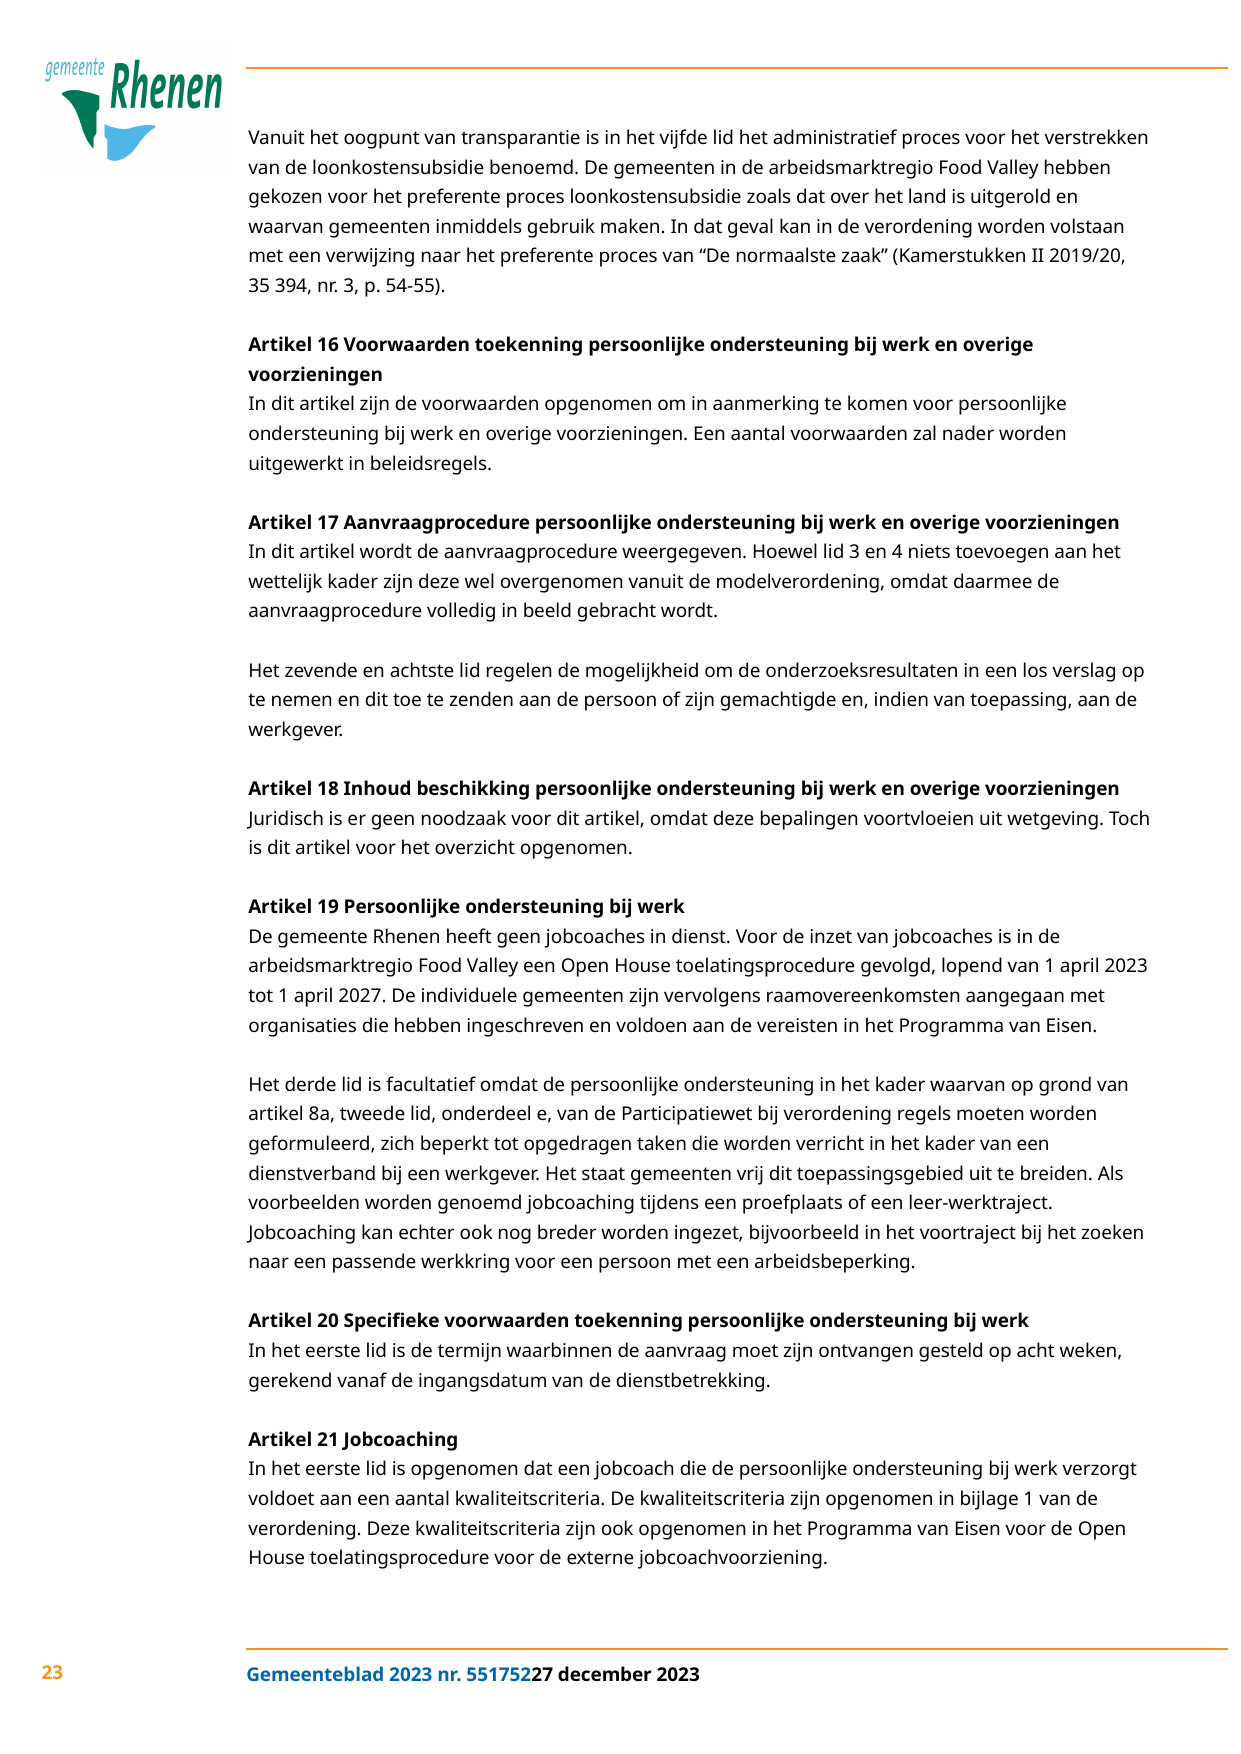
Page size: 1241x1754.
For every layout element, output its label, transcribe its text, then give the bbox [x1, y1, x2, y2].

text Vanuit het oogpunt van transparantie is in het vijfde lid het administratief proces voor het verstrekken van de loonkostensubsidie benoemd. De gemeenten in de arbeidsmarktregio Food Valley hebben gekozen voor het preferente proces loonkostensubsidie zoals dat over het land is uitgerold en waarvan gemeenten inmiddels gebruik maken. In dat geval kan in de verordening worden volstaan met een verwijzing naar het preferente proces van “De normaalste zaak” (Kamerstukken II 2019/20, 35 394, nr. 3, p. 54-55). [248, 124, 1152, 298]
text Artikel 18 Inhoud beschikking persoonlijke ondersteuning bij werk en overige voorzieningen [248, 775, 1152, 801]
text Het derde lid is facultatief omdat de persoonlijke ondersteuning in het kader waarvan op grond van artikel 8a, tweede lid, onderdeel e, van de Participatiewet bij verordening regels moeten worden geformuleerd, zich beperkt tot opgedragen taken die worden verricht in het kader van een dienstverband bij een werkgever. Het staat gemeenten vrij dit toepassingsgebied uit te breiden. Als voorbeelden worden genoemd jobcoaching tijdens een proefplaats of een leer-werktraject. Jobcoaching kan echter ook nog breder worden ingezet, bijvoorbeeld in het voortraject bij het zoeken naar een passende werkkring voor een persoon met een arbeidsbeperking. [248, 1071, 1152, 1274]
text De gemeente Rhenen heeft geen jobcoaches in dienst. Voor de inzet van jobcoaches is in de arbeidsmarktregio Food Valley een Open House toelatingsprocedure gevolgd, lopend van 1 april 2023 tot 1 april 2027. De individuele gemeenten zijn vervolgens raamovereenkomsten aangegaan met organisaties die hebben ingeschreven en voldoen aan de vereisten in het Programma van Eisen. [248, 923, 1152, 1038]
text In dit artikel zijn de voorwaarden opgenomen om in aanmerking te komen voor persoonlijke ondersteuning bij werk en overige voorzieningen. Een aantal voorwaarden zal nader worden uitgewerkt in beleidsregels. [248, 391, 1152, 476]
picture [41, 47, 231, 172]
text Het zevende en achtste lid regelen de mogelijkheid om de onderzoeksresultaten in een los verslag op te nemen en dit toe te zenden aan de persoon of zijn gemachtigde en, indien van toepassing, aan de werkgever. [248, 657, 1152, 742]
text Artikel 21 Jobcoaching [248, 1426, 1152, 1452]
text In het eerste lid is opgenomen dat een jobcoach die de persoonlijke ondersteuning bij werk verzorgt voldoet aan een aantal kwaliteitscriteria. De kwaliteitscriteria zijn opgenomen in bijlage 1 van de verordening. Deze kwaliteitscriteria zijn ook opgenomen in het Programma van Eisen voor de Open House toelatingsprocedure voor de externe jobcoachvoorziening. [248, 1456, 1152, 1570]
text Artikel 20 Specifieke voorwaarden toekenning persoonlijke ondersteuning bij werk [248, 1308, 1152, 1333]
text Juridisch is er geen noodzaak voor dit artikel, omdat deze bepalingen voortvloeien uit wetgeving. Toch is dit artikel voor het overzicht opgenomen. [248, 805, 1152, 860]
text In het eerste lid is de termijn waarbinnen de aanvraag moet zijn ontvangen gesteld op acht weken, gerekend vanaf de ingangsdatum van de dienstbetrekking. [248, 1337, 1152, 1393]
text Artikel 17 Aanvraagprocedure persoonlijke ondersteuning bij werk en overige voorzieningen [248, 509, 1152, 535]
text In dit artikel wordt de aanvraagprocedure weergegeven. Hoewel lid 3 en 4 niets toevoegen aan het wettelijk kader zijn deze wel overgenomen vanuit de modelverordening, omdat daarmee de aanvraagprocedure volledig in beeld gebracht wordt. [248, 538, 1152, 623]
text Artikel 19 Persoonlijke ondersteuning bij werk [248, 893, 1152, 919]
text Artikel 16 Voorwaarden toekenning persoonlijke ondersteuning bij werk en overige voorzieningen [248, 331, 1152, 387]
